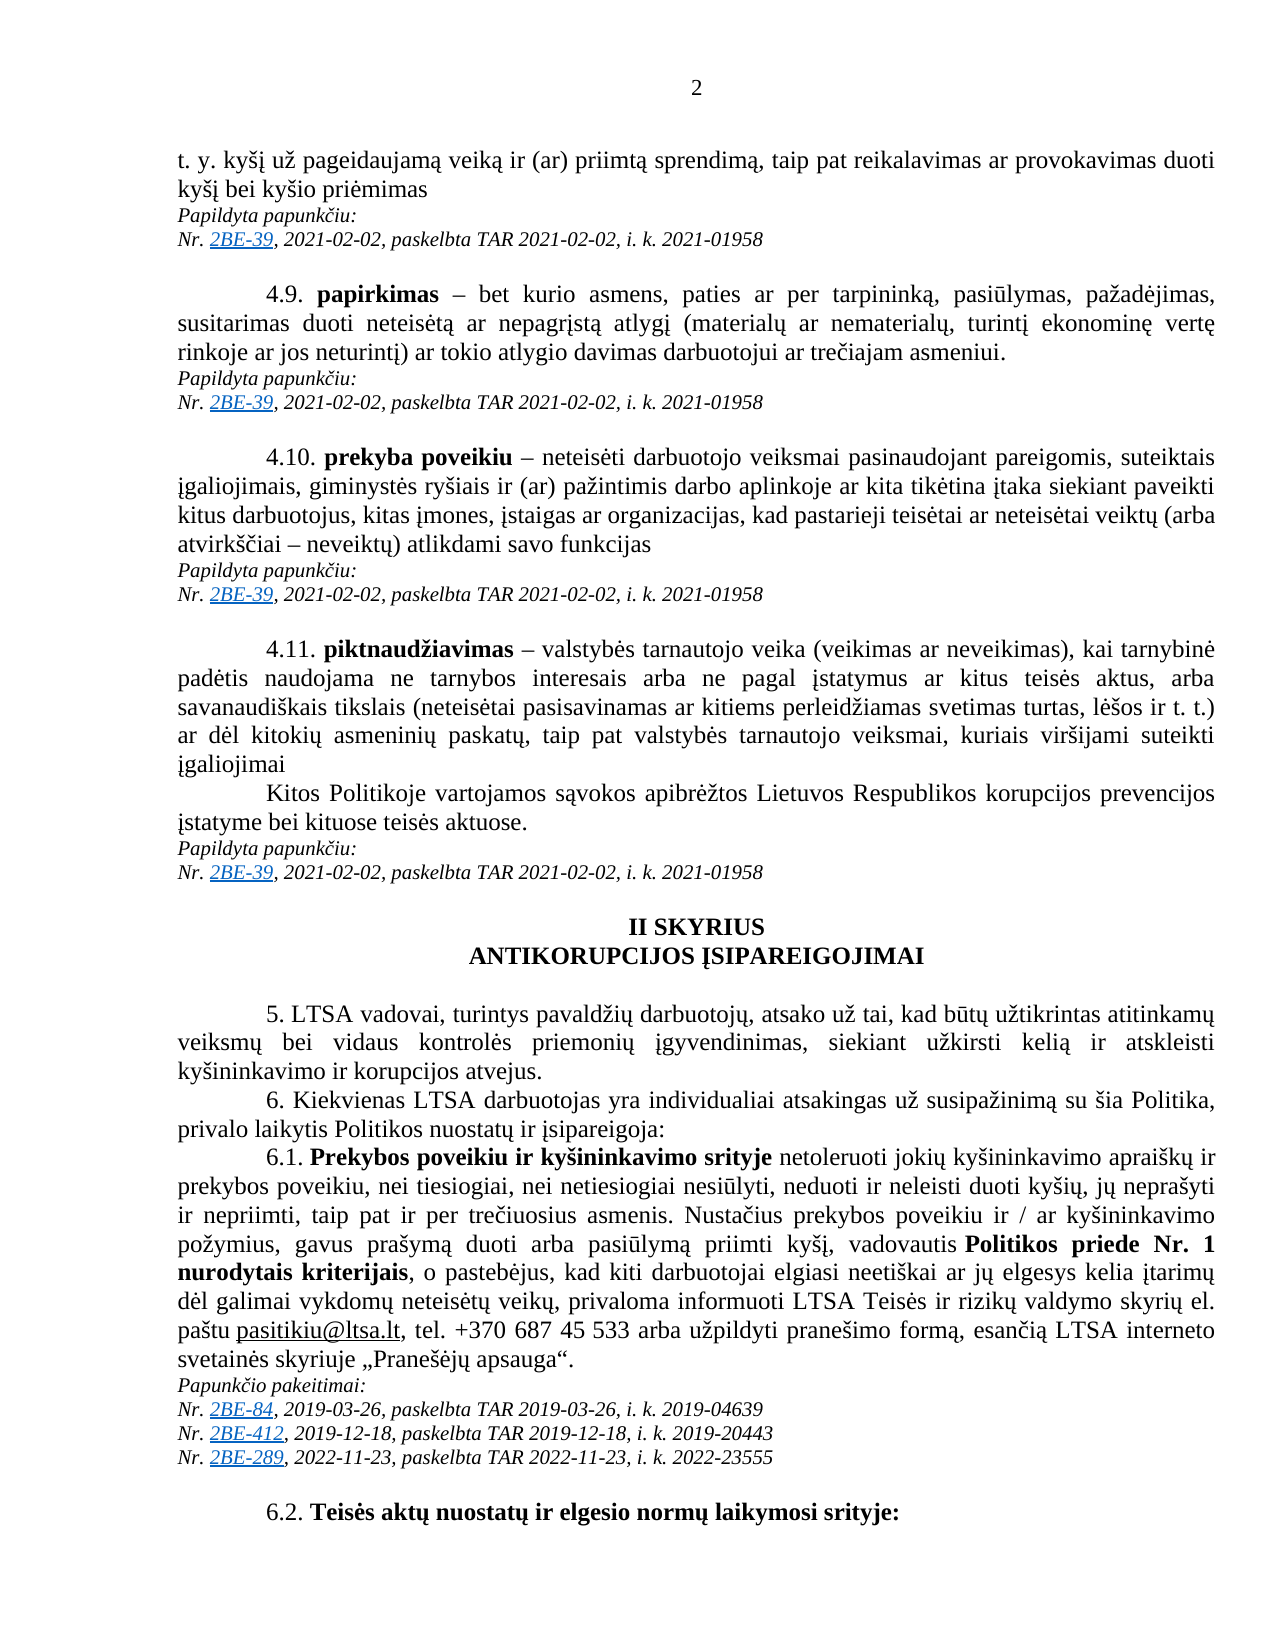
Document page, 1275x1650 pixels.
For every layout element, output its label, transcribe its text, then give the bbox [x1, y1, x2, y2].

text Papildyta papunkčiu: [177, 202, 1216, 227]
text 6.2. Teisės aktų nuostatų ir elgesio normų laikymosi srityje: [177, 1497, 1216, 1526]
text 5. LTSA vadovai, turintys pavaldžių darbuotojų, atsako už tai, kad būtų užtikrintas atitinkamų veiksmų bei vidaus kontrolės priemonių įgyvendinimas, siekiant užkirsti kelią ir atskleisti kyšininkavimo ir korupcijos atvejus. [177, 999, 1216, 1085]
text Papildyta papunkčiu: [177, 366, 1216, 390]
text Papildyta papunkčiu: [177, 836, 1216, 860]
text 6.1. Prekybos poveikiu ir kyšininkavimo srityje netoleruoti jokių kyšininkavimo apraiškų ir prekybos poveikiu, nei tiesiogiai, nei netiesiogiai nesiūlyti, neduoti ir neleisti duoti kyšių, jų neprašyti ir nepriimti, taip pat ir per trečiuosius asmenis. Nustačius prekybos poveikiu ir / ar kyšininkavimo požymius, gavus prašymą duoti arba pasiūlymą priimti kyšį, vadovautis Politikos priede Nr. 1 nurodytais kriterijais, o pastebėjus, kad kiti darbuotojai elgiasi neetiškai ar jų elgesys kelia įtarimų dėl galimai vykdomų neteisėtų veikų, privaloma informuoti LTSA Teisės ir rizikų valdymo skyrių el. paštu pasitikiu@ltsa.lt, tel. +370 687 45 533 arba užpildyti pranešimo formą, esančią LTSA interneto svetainės skyriuje „Pranešėjų apsauga“. [177, 1142, 1216, 1372]
text 4.10. prekyba poveikiu – neteisėti darbuotojo veiksmai pasinaudojant pareigomis, suteiktais įgaliojimais, giminystės ryšiais ir (ar) pažintimis darbo aplinkoje ar kita tikėtina įtaka siekiant paveikti kitus darbuotojus, kitas įmones, įstaigas ar organizacijas, kad pastarieji teisėtai ar neteisėtai veiktų (arba atvirkščiai – neveiktų) atlikdami savo funkcijas [177, 442, 1216, 557]
text Nr. 2BE-39, 2021-02-02, paskelbta TAR 2021-02-02, i. k. 2021-01958 [177, 390, 1216, 414]
text Nr. 2BE-412, 2019-12-18, paskelbta TAR 2019-12-18, i. k. 2019-20443 [177, 1421, 1216, 1445]
text Nr. 2BE-39, 2021-02-02, paskelbta TAR 2021-02-02, i. k. 2021-01958 [177, 227, 1216, 251]
text Nr. 2BE-39, 2021-02-02, paskelbta TAR 2021-02-02, i. k. 2021-01958 [177, 582, 1216, 606]
text ANTIKORUPCIJOS ĮSIPAREIGOJIMAI [177, 941, 1216, 970]
text Papildyta papunkčiu: [177, 557, 1216, 582]
text Papunkčio pakeitimai: [177, 1372, 1216, 1397]
text t. y. kyšį už pageidaujamą veiką ir (ar) priimtą sprendimą, taip pat reikalavimas ar provokavimas duoti kyšį bei kyšio priėmimas [177, 145, 1216, 202]
text Nr. 2BE-39, 2021-02-02, paskelbta TAR 2021-02-02, i. k. 2021-01958 [177, 860, 1216, 884]
text Kitos Politikoje vartojamos sąvokos apibrėžtos Lietuvos Respublikos korupcijos prevencijos įstatyme bei kituose teisės aktuose. [177, 778, 1216, 836]
text Nr. 2BE-84, 2019-03-26, paskelbta TAR 2019-03-26, i. k. 2019-04639 [177, 1397, 1216, 1421]
text II SKYRIUS [177, 912, 1216, 941]
text 4.11. piktnaudžiavimas – valstybės tarnautojo veika (veikimas ar neveikimas), kai tarnybinė padėtis naudojama ne tarnybos interesais arba ne pagal įstatymus ar kitus teisės aktus, arba savanaudiškais tikslais (neteisėtai pasisavinamas ar kitiems perleidžiamas svetimas turtas, lėšos ir t. t.) ar dėl kitokių asmeninių paskatų, taip pat valstybės tarnautojo veiksmai, kuriais viršijami suteikti įgaliojimai [177, 634, 1216, 778]
text Nr. 2BE-289, 2022-11-23, paskelbta TAR 2022-11-23, i. k. 2022-23555 [177, 1445, 1216, 1469]
text 6. Kiekvienas LTSA darbuotojas yra individualiai atsakingas už susipažinimą su šia Politika, privalo laikytis Politikos nuostatų ir įsipareigoja: [177, 1085, 1216, 1142]
text 4.9. papirkimas – bet kurio asmens, paties ar per tarpininką, pasiūlymas, pažadėjimas, susitarimas duoti neteisėtą ar nepagrįstą atlygį (materialų ar nematerialų, turintį ekonominę vertę rinkoje ar jos neturintį) ar tokio atlygio davimas darbuotojui ar trečiajam asmeniui. [177, 279, 1216, 366]
